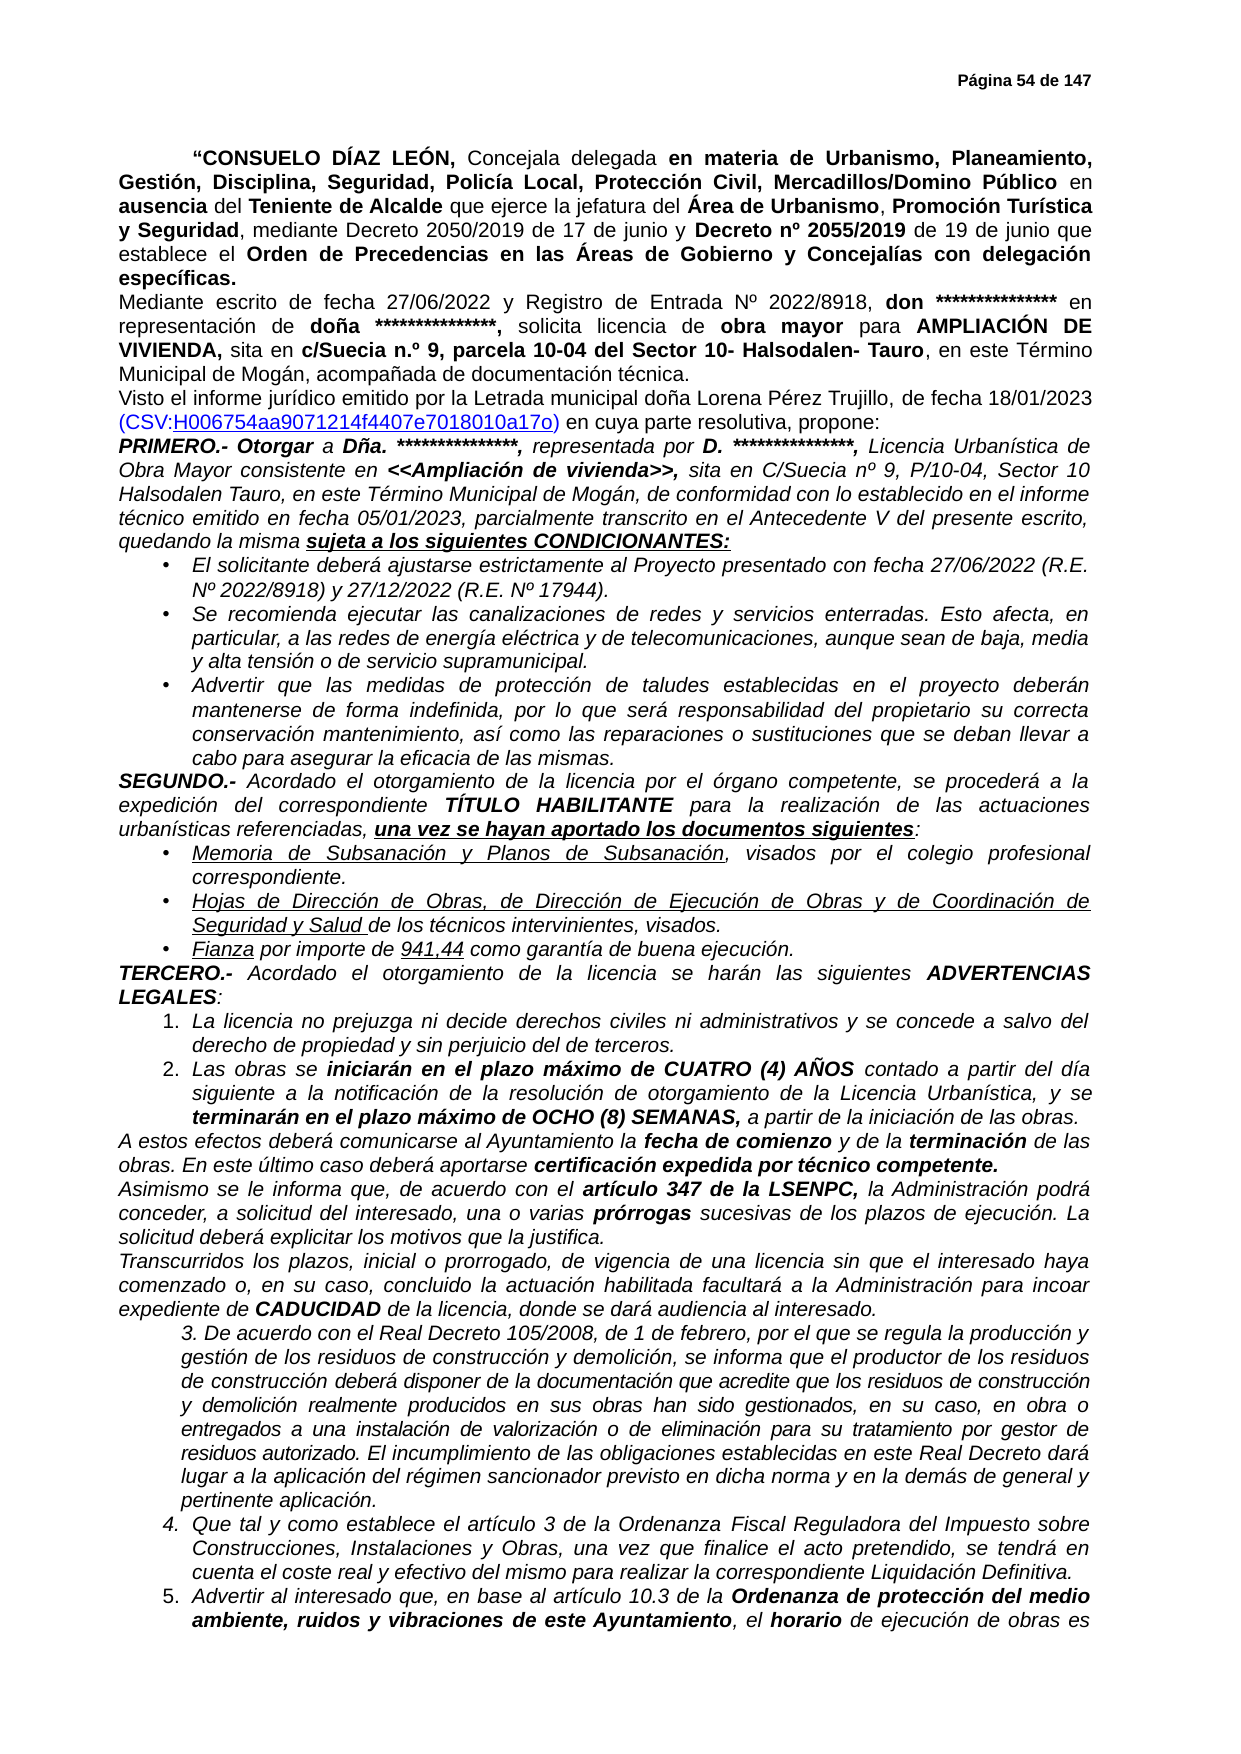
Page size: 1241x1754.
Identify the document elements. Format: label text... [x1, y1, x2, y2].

text “CONSUELO DÍAZ LEÓN, Concejala delegada en materia de Urbanismo, Planeamiento, Gestión, Disciplina, Seguridad, Policía Local, Protección Civil, Mercadillos/Domino Público en ausencia del Teniente de Alcalde que ejerce la jefatura del Área de Urbanismo, Promoción Turística y Seguridad, mediante Decreto 2050/2019 de 17 de junio y Decreto nº 2055/2019 de 19 de junio que establece el Orden de Precedencias en las Áreas de Gobierno y Concejalías con delegación específicas. [118, 146, 1092, 290]
list Advertir al interesado que, en base al artículo 10.3 de la Ordenanza de protección del medio ambiente, ruidos y vibraciones de este Ayuntamiento, el horario de ejecución de obras es [162, 1584, 1092, 1632]
text Asimismo se le informa que, de acuerdo con el artículo 347 de la LSENPC, la Administración podrá conceder, a solicitud del interesado, una o varias prórrogas sucesivas de los plazos de ejecución. La solicitud deberá explicitar los motivos que la justifica. [118, 1177, 1092, 1249]
list Fianza por importe de 941,44 como garantía de buena ejecución. [162, 937, 1092, 961]
text Mediante escrito de fecha 27/06/2022 y Registro de Entrada Nº 2022/8918, don *************** en representación de doña ***************, solicita licencia de obra mayor para AMPLIACIÓN DE VIVIENDA, sita en c/Suecia n.º 9, parcela 10-04 del Sector 10- Halsodalen- Tauro, en este Término Municipal de Mogán, acompañada de documentación técnica. [118, 290, 1092, 386]
list Memoria de Subsanación y Planos de Subsanación, visados por el colegio profesional correspondiente. [162, 841, 1092, 889]
text Transcurridos los plazos, inicial o prorrogado, de vigencia de una licencia sin que el interesado haya comenzado o, en su caso, concluido la actuación habilitada facultará a la Administración para incoar expediente de CADUCIDAD de la licencia, donde se dará audiencia al interesado. [118, 1249, 1092, 1321]
list La licencia no prejuzga ni decide derechos civiles ni administrativos y se concede a salvo del derecho de propiedad y sin perjuicio del de terceros. [162, 1009, 1092, 1057]
list Hojas de Dirección de Obras, de Dirección de Ejecución de Obras y de Coordinación de Seguridad y Salud de los técnicos intervinientes, visados. [162, 889, 1092, 937]
list Advertir que las medidas de protección de taludes establecidas en el proyecto deberán mantenerse de forma indefinida, por lo que será responsabilidad del propietario su correcta conservación mantenimiento, así como las reparaciones o sustituciones que se deban llevar a cabo para asegurar la eficacia de las mismas. [162, 673, 1092, 769]
list Las obras se iniciarán en el plazo máximo de CUATRO (4) AÑOS contado a partir del día siguiente a la notificación de la resolución de otorgamiento de la Licencia Urbanística, y se terminarán en el plazo máximo de OCHO (8) SEMANAS, a partir de la iniciación de las obras. [162, 1057, 1092, 1129]
text PRIMERO.- Otorgar a Dña. ***************, representada por D. ***************, Licencia Urbanística de Obra Mayor consistente en <<Ampliación de vivienda>>, sita en C/Suecia nº 9, P/10-04, Sector 10 Halsodalen Tauro, en este Término Municipal de Mogán, de conformidad con lo establecido en el informe técnico emitido en fecha 05/01/2023, parcialmente transcrito en el Antecedente V del presente escrito, quedando la misma sujeta a los siguientes CONDICIONANTES: [118, 433, 1092, 553]
text Visto el informe jurídico emitido por la Letrada municipal doña Lorena Pérez Trujillo, de fecha 18/01/2023 (CSV:H006754aa9071214f4407e7018010a17o) en cuya parte resolutiva, propone: [118, 386, 1092, 433]
text TERCERO.- Acordado el otorgamiento de la licencia se harán las siguientes ADVERTENCIAS LEGALES: [118, 961, 1092, 1009]
text A estos efectos deberá comunicarse al Ayuntamiento la fecha de comienzo y de la terminación de las obras. En este último caso deberá aportarse certificación expedida por técnico competente. [118, 1129, 1092, 1177]
text 3. De acuerdo con el Real Decreto 105/2008, de 1 de febrero, por el que se regula la producción y gestión de los residuos de construcción y demolición, se informa que el productor de los residuos de construcción deberá disponer de la documentación que acredite que los residuos de construcción y demolición realmente producidos en sus obras han sido gestionados, en su caso, en obra o entregados a una instalación de valorización o de eliminación para su tratamiento por gestor de residuos autorizado. El incumplimiento de las obligaciones establecidas en este Real Decreto dará lugar a la aplicación del régimen sancionador previsto en dicha norma y en la demás de general y pertinente aplicación. [181, 1321, 1092, 1512]
list Que tal y como establece el artículo 3 de la Ordenanza Fiscal Reguladora del Impuesto sobre Construcciones, Instalaciones y Obras, una vez que finalice el acto pretendido, se tendrá en cuenta el coste real y efectivo del mismo para realizar la correspondiente Liquidación Definitiva. [162, 1512, 1092, 1584]
list El solicitante deberá ajustarse estrictamente al Proyecto presentado con fecha 27/06/2022 (R.E. Nº 2022/8918) y 27/12/2022 (R.E. Nº 17944). [162, 553, 1092, 601]
text SEGUNDO.- Acordado el otorgamiento de la licencia por el órgano competente, se procederá a la expedición del correspondiente TÍTULO HABILITANTE para la realización de las actuaciones urbanísticas referenciadas, una vez se hayan aportado los documentos siguientes: [118, 769, 1092, 841]
list Se recomienda ejecutar las canalizaciones de redes y servicios enterradas. Esto afecta, en particular, a las redes de energía eléctrica y de telecomunicaciones, aunque sean de baja, media y alta tensión o de servicio supramunicipal. [162, 601, 1092, 673]
